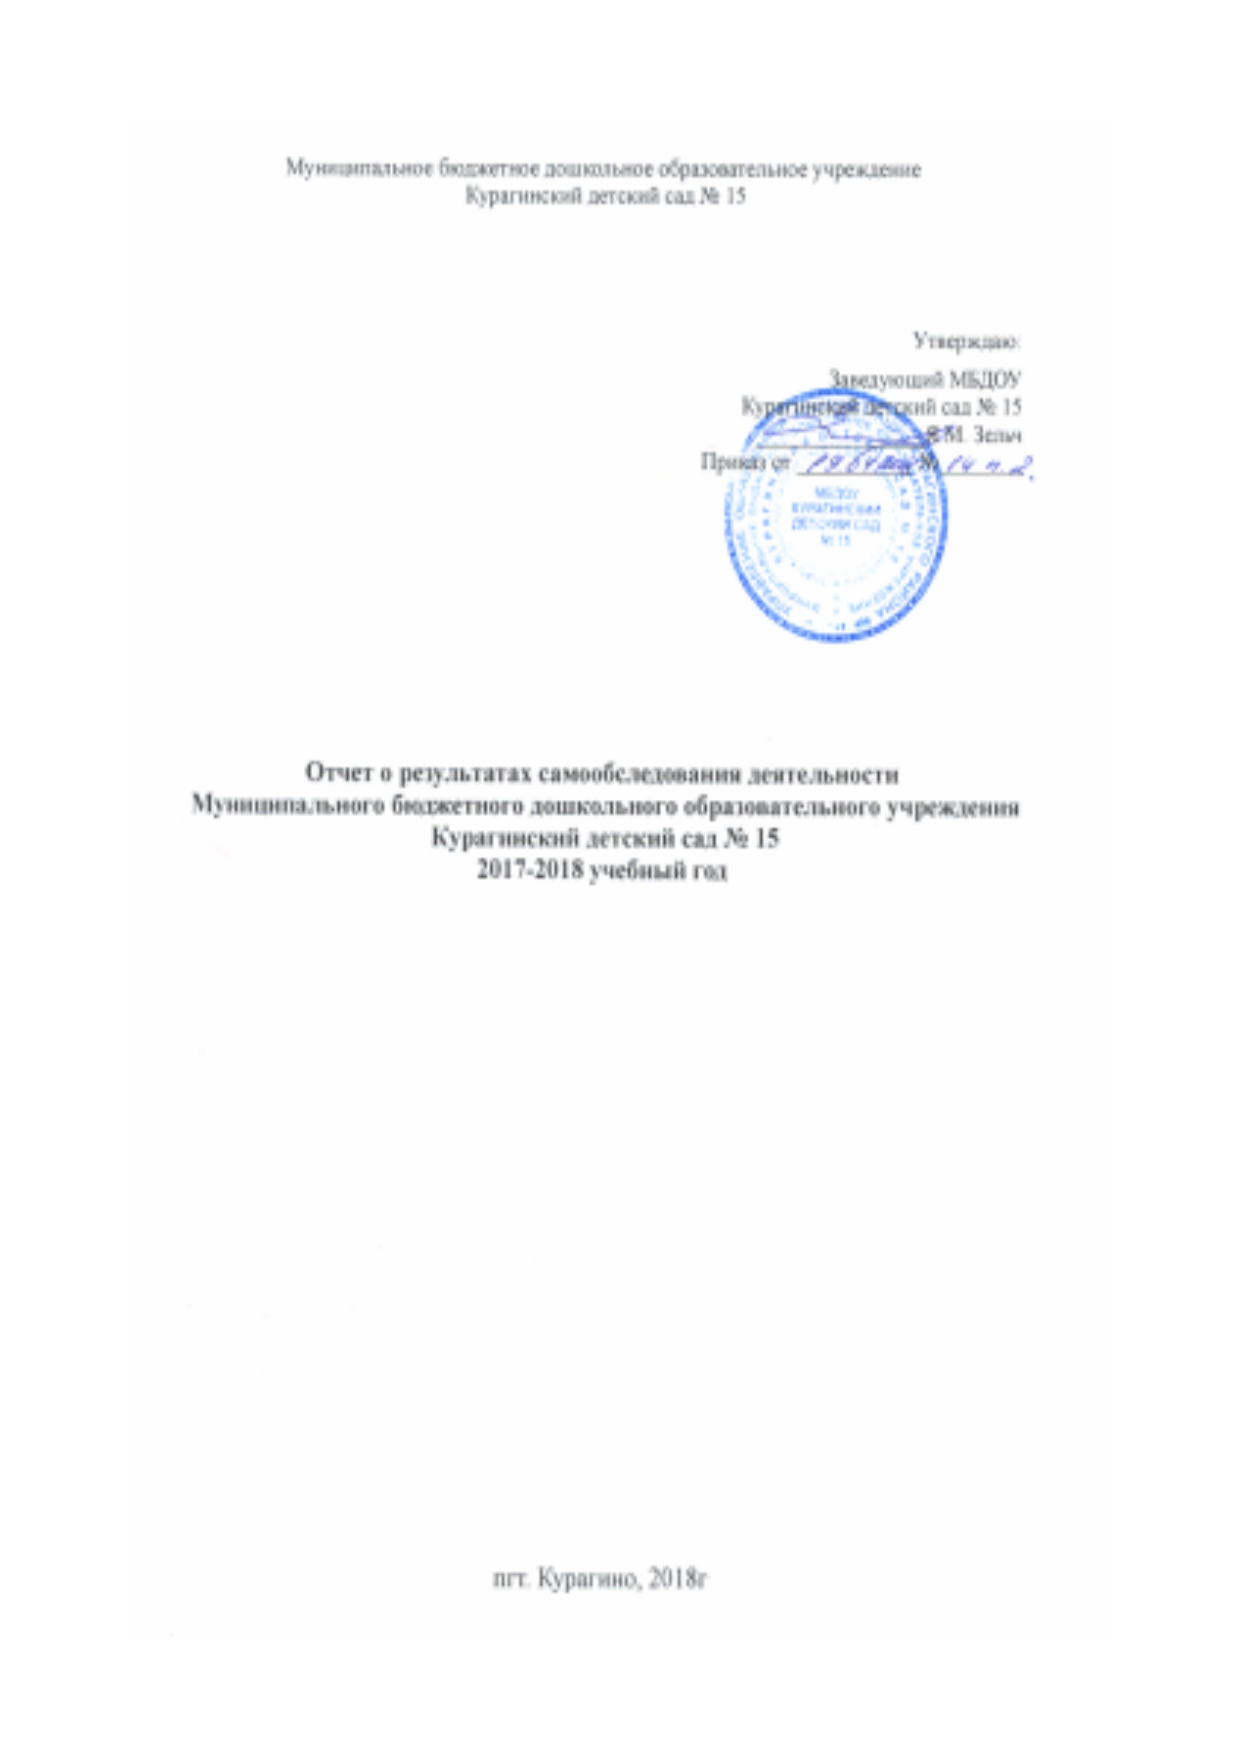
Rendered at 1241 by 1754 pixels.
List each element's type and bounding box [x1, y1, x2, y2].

picture [127, 118, 1107, 1641]
